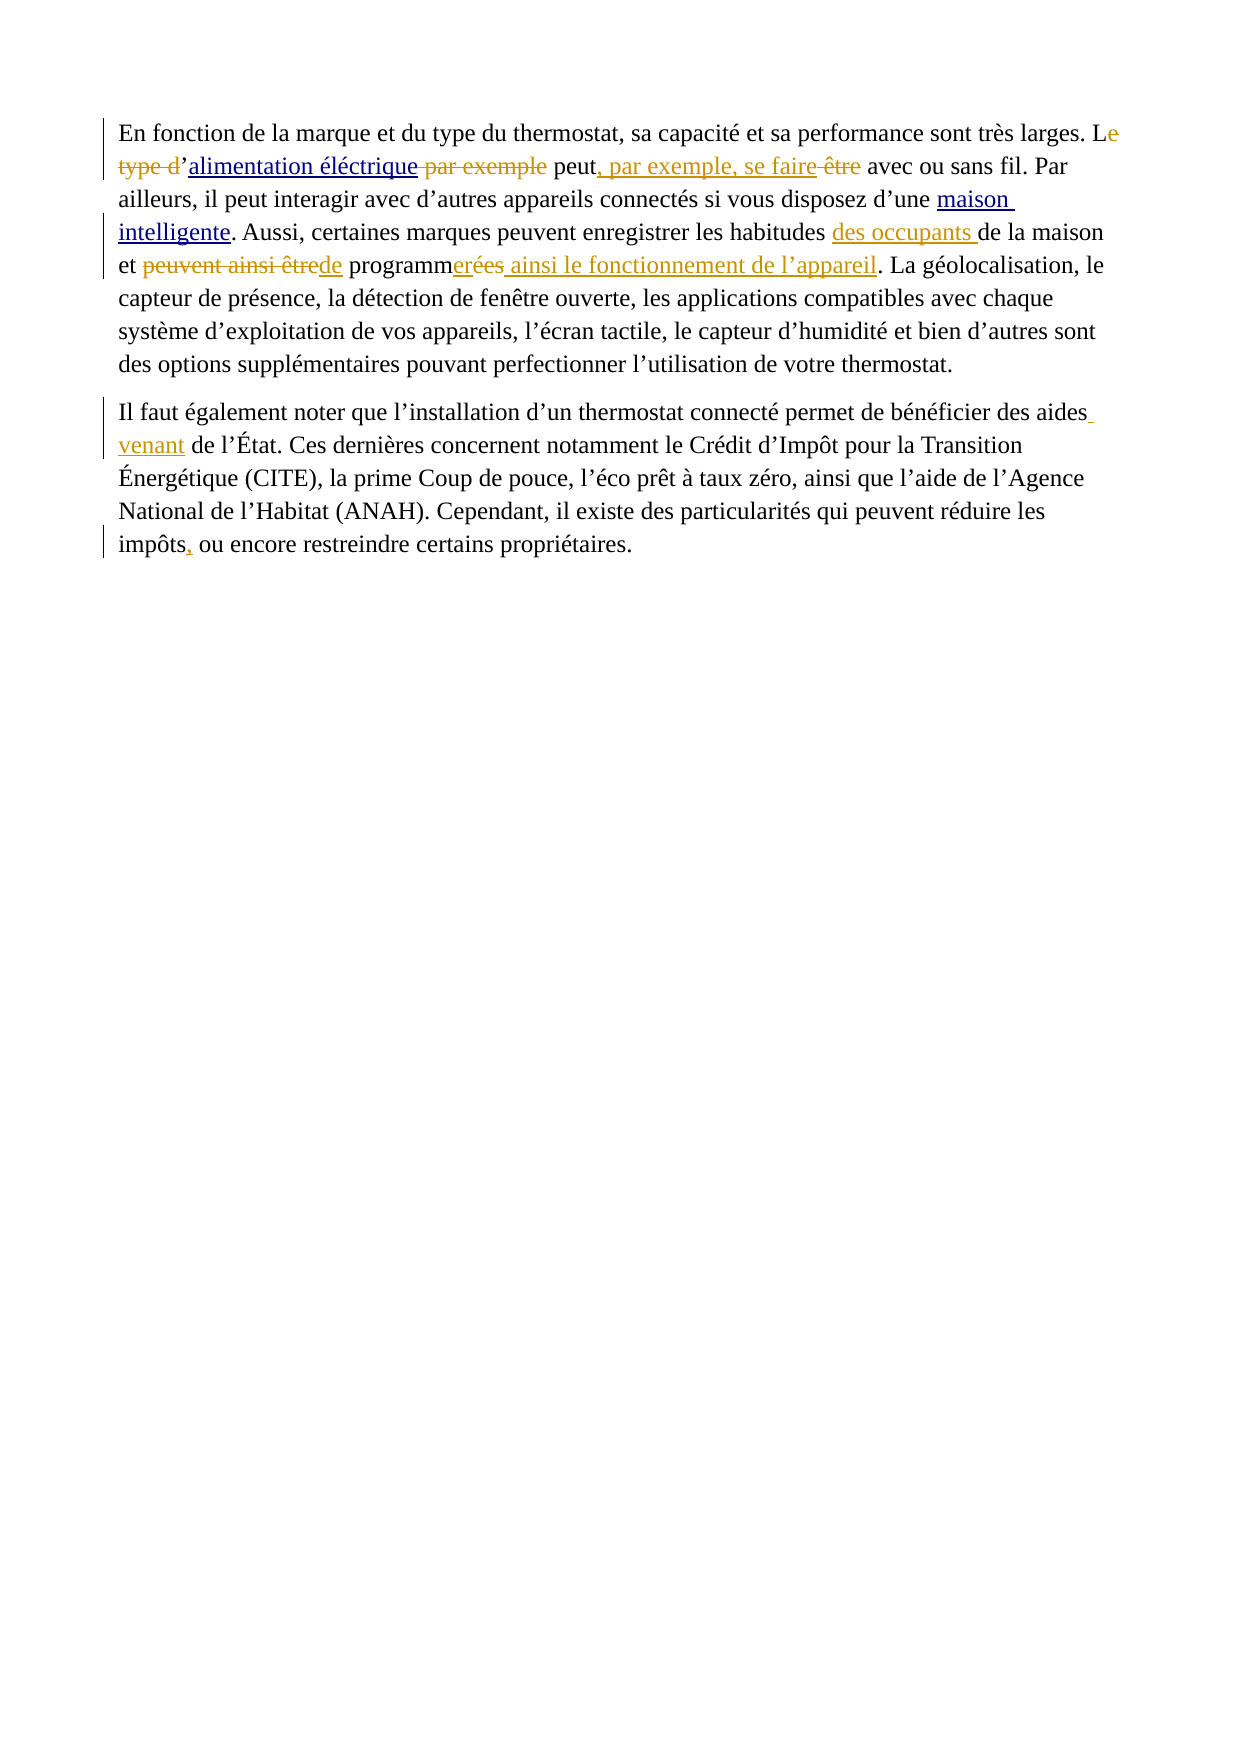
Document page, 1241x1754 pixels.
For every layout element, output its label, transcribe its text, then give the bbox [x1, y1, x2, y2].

text En fonction de la marque et du type du thermostat, sa capacité et sa performance sont très larges. L’alimentation éléctrique peut, par exemple, se faire avec ou sans fil. Par ailleurs, il peut interagir avec d’autres appareils connectés si vous disposez d’une maison intelligente. Aussi, certaines marques peuvent enregistrer les habitudes des occupants de la maison et de programmer ainsi le fonctionnement de l’appareil. La géolocalisation, le capteur de présence, la détection de fenêtre ouverte, les applications compatibles avec chaque système d’exploitation de vos appareils, l’écran tactile, le capteur d’humidité et bien d’autres sont des options supplémentaires pouvant perfectionner l’utilisation de votre thermostat. [118, 118, 1122, 378]
text Il faut également noter que l’installation d’un thermostat connecté permet de bénéficier des aides venant de l’État. Ces dernières concernent notamment le Crédit d’Impôt pour la Transition Énergétique (CITE), la prime Coup de pouce, l’éco prêt à taux zéro, ainsi que l’aide de l’Agence National de l’Habitat (ANAH). Cependant, il existe des particularités qui peuvent réduire les impôts, ou encore restreindre certains propriétaires. [118, 397, 1122, 558]
